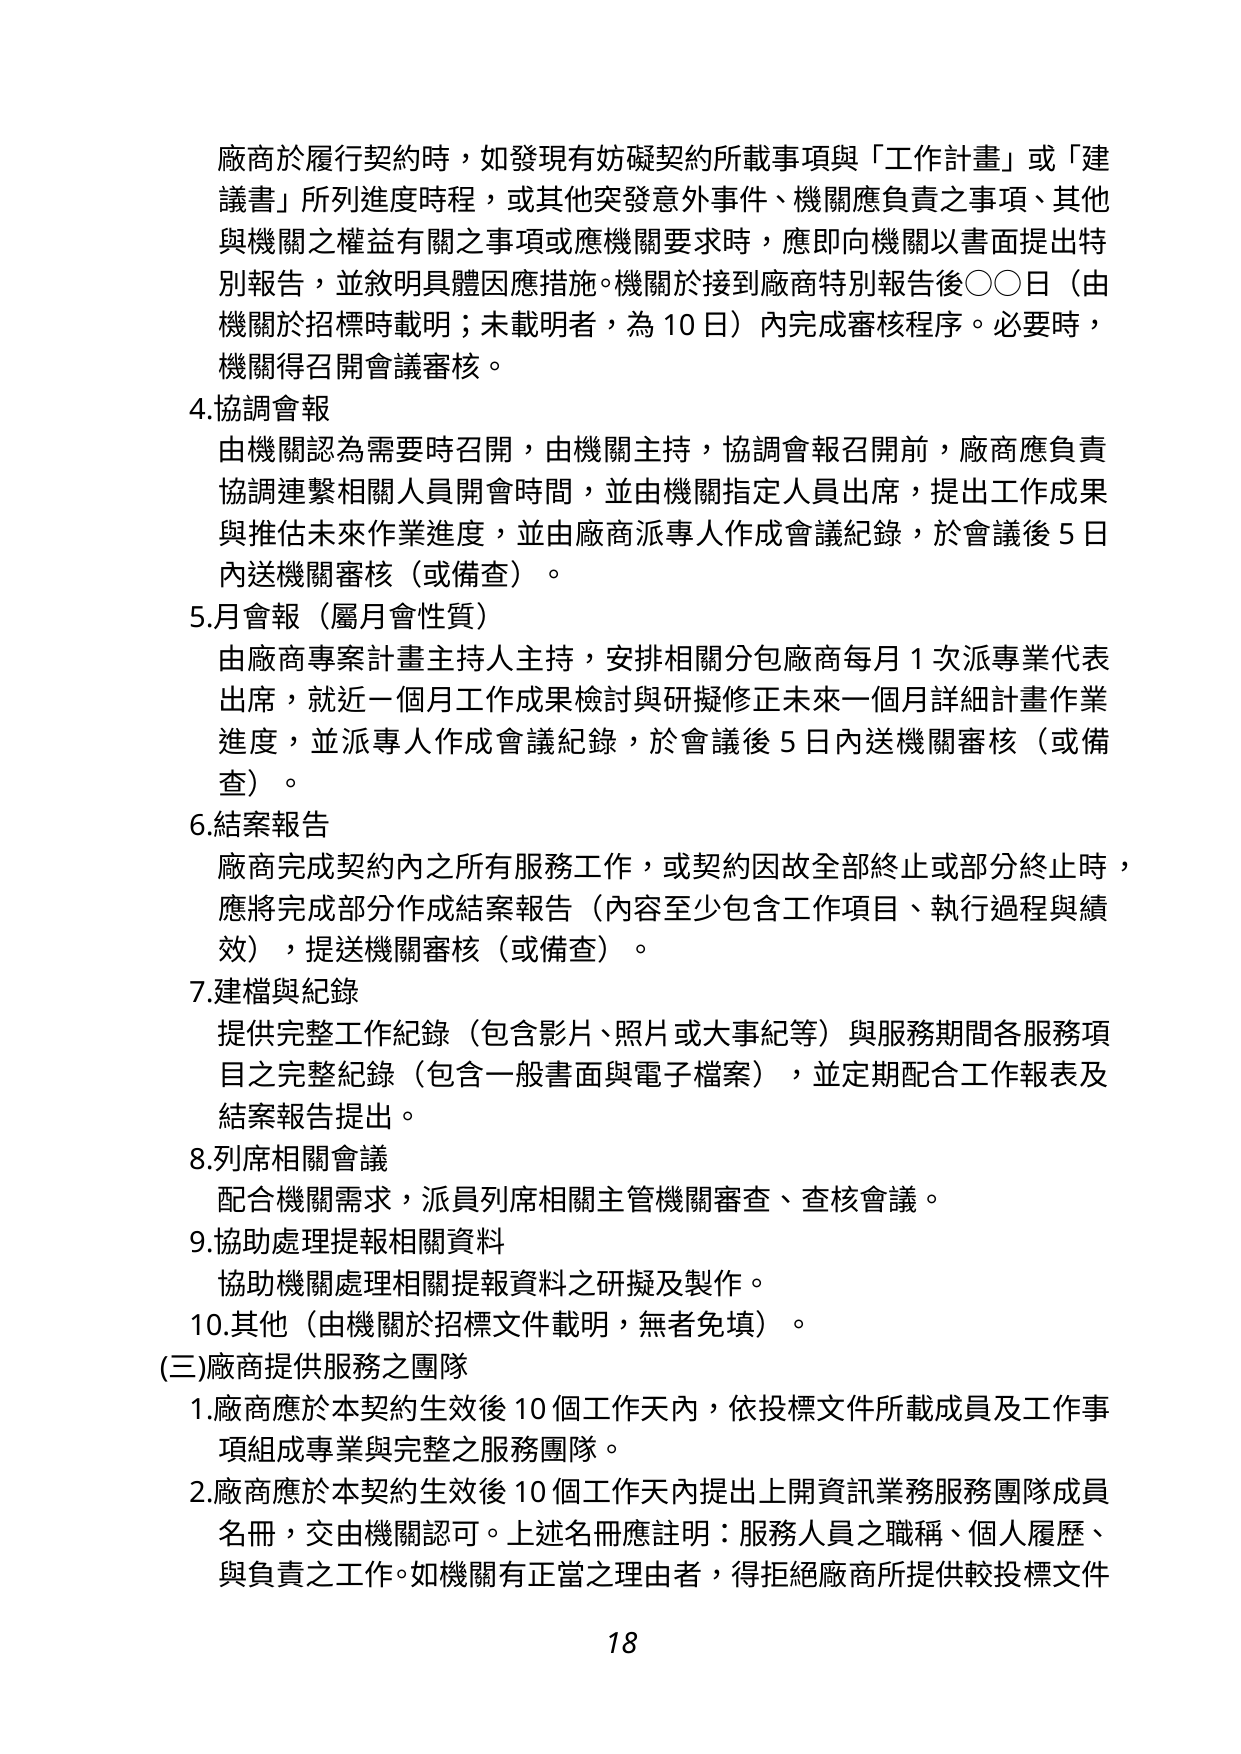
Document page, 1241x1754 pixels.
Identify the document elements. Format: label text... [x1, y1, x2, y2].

text 8.列席相關會議 [189, 1136, 1110, 1177]
text 2.廠商應於本契約生效後10個工作天內提出上開資訊業務服務團隊成員名冊，交由機關認可。上述名冊應註明：服務人員之職稱、個人履歷、與負責之工作。如機關有正當之理由者，得拒絕廠商所提供較投標文件增加之服務成員。廠商如仍有增加服務成員之需要，得於收到機關拒絕通知10個工作天內，提出其他人員之資料予機關，並依上述程序辦理。 [189, 1469, 1110, 1594]
text (三)廠商提供服務之團隊 [159, 1344, 1110, 1386]
text 9.協助處理提報相關資料 [189, 1219, 1110, 1261]
text 廠商於履行契約時，如發現有妨礙契約所載事項與「工作計畫」或「建議書」所列進度時程，或其他突發意外事件、機關應負責之事項、其他與機關之權益有關之事項或應機關要求時，應即向機關以書面提出特別報告，並敘明具體因應措施。機關於接到廠商特別報告後○○日（由機關於招標時載明；未載明者，為10日）內完成審核程序。必要時，機關得召開會議審核。 [217, 136, 1110, 386]
text 7.建檔與紀錄 [189, 969, 1110, 1011]
text 廠商完成契約內之所有服務工作，或契約因故全部終止或部分終止時，應將完成部分作成結案報告（內容至少包含工作項目、執行過程與績效），提送機關審核（或備查）。 [217, 844, 1110, 969]
text 10.其他（由機關於招標文件載明，無者免填）。 [189, 1302, 1110, 1344]
text 6.結案報告 [189, 802, 1110, 844]
text 4.協調會報 [189, 386, 1110, 427]
text 1.廠商應於本契約生效後10個工作天內，依投標文件所載成員及工作事項組成專業與完整之服務團隊。 [189, 1386, 1110, 1469]
text 提供完整工作紀錄（包含影片、照片或大事紀等）與服務期間各服務項目之完整紀錄（包含一般書面與電子檔案），並定期配合工作報表及結案報告提出。 [217, 1011, 1110, 1136]
text 5.月會報（屬月會性質） [189, 594, 1110, 636]
text 配合機關需求，派員列席相關主管機關審查、查核會議。 [217, 1177, 1110, 1219]
text 由機關認為需要時召開，由機關主持，協調會報召開前，廠商應負責協調連繫相關人員開會時間，並由機關指定人員出席，提出工作成果與推估未來作業進度，並由廠商派專人作成會議紀錄，於會議後5日內送機關審核（或備查）。 [217, 427, 1110, 594]
text 協助機關處理相關提報資料之研擬及製作。 [217, 1261, 1110, 1302]
text 由廠商專案計畫主持人主持，安排相關分包廠商每月1次派專業代表出席，就近ㄧ個月工作成果檢討與研擬修正未來一個月詳細計畫作業進度，並派專人作成會議紀錄，於會議後5日內送機關審核（或備查）。 [217, 636, 1110, 802]
